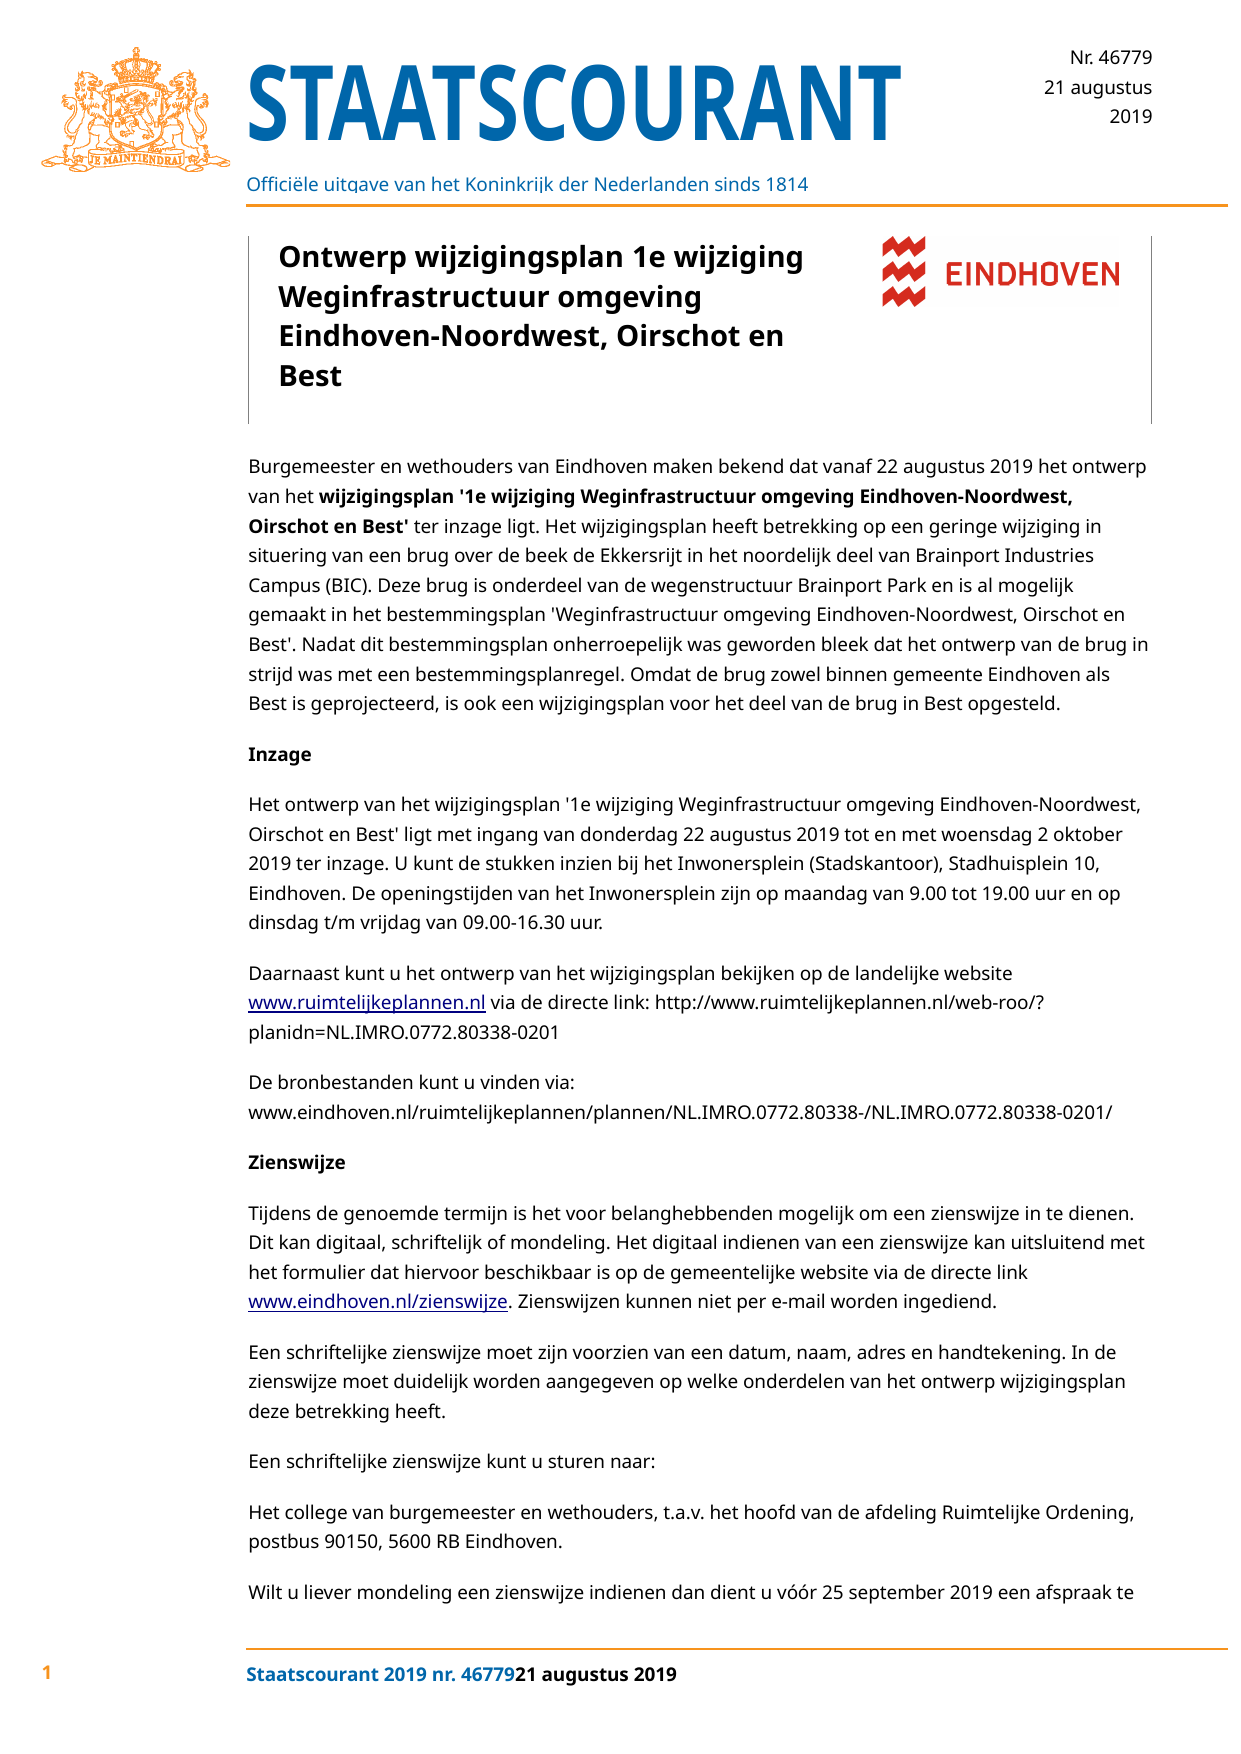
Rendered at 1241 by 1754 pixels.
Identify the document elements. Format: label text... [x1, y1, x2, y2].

text Daarnaast kunt u het ontwerp van het wijzigingsplan bekijken op de landelijke website www.ruimtelijkeplannen.nl via de directe link: http://www.ruimtelijkeplannen.nl/web-roo/?planidn=NL.IMRO.0772.80338-0201 [248, 960, 1152, 1045]
text Tijdens de genoemde termijn is het voor belanghebbenden mogelijk om een zienswijze in te dienen. Dit kan digitaal, schriftelijk of mondeling. Het digitaal indienen van een zienswijze kan uitsluitend met het formulier dat hiervoor beschikbaar is op de gemeentelijke website via de directe link www.eindhoven.nl/zienswijze. Zienswijzen kunnen niet per e-mail worden ingediend. [248, 1200, 1152, 1314]
text Het ontwerp van het wijzigingsplan '1e wijziging Weginfrastructuur omgeving Eindhoven-Noordwest, Oirschot en Best' ligt met ingang van donderdag 22 augustus 2019 tot en met woensdag 2 oktober 2019 ter inzage. U kunt de stukken inzien bij het Inwonersplein (Stadskantoor), Stadhuisplein 10, Eindhoven. De openingstijden van het Inwonersplein zijn op maandag van 9.00 tot 19.00 uur en op dinsdag t/m vrijdag van 09.00-16.30 uur. [248, 791, 1152, 935]
picture [41, 47, 231, 172]
text Zienswijze [248, 1149, 1152, 1175]
text Burgemeester en wethouders van Eindhoven maken bekend dat vanaf 22 augustus 2019 het ontwerp van het wijzigingsplan '1e wijziging Weginfrastructuur omgeving Eindhoven-Noordwest, Oirschot en Best' ter inzage ligt. Het wijzigingsplan heeft betrekking op een geringe wijziging in situering van een brug over de beek de Ekkersrijt in het noordelijk deel van Brainport Industries Campus (BIC). Deze brug is onderdeel van de wegenstructuur Brainport Park en is al mogelijk gemaakt in het bestemmingsplan 'Weginfrastructuur omgeving Eindhoven-Noordwest, Oirschot en Best'. Nadat dit bestemmingsplan onherroepelijk was geworden bleek dat het ontwerp van de brug in strijd was met een bestemmingsplanregel. Omdat de brug zowel binnen gemeente Eindhoven als Best is geprojecteerd, is ook een wijzigingsplan voor het deel van de brug in Best opgesteld. [248, 454, 1152, 716]
text Wilt u liever mondeling een zienswijze indienen dan dient u vóór 25 september 2019 een afspraak te [248, 1579, 1152, 1605]
table_header [850, 236, 1151, 424]
text De bronbestanden kunt u vinden via: www.eindhoven.nl/ruimtelijkeplannen/plannen/NL.IMRO.0772.80338-/NL.IMRO.0772.80338-0201/ [248, 1069, 1152, 1125]
picture [882, 236, 1119, 307]
text Een schriftelijke zienswijze moet zijn voorzien van een datum, naam, adres en handtekening. In de zienswijze moet duidelijk worden aangegeven op welke onderdelen van het ontwerp wijzigingsplan deze betrekking heeft. [248, 1339, 1152, 1424]
table_header Ontwerp wijzigingsplan 1e wijziging Weginfrastructuur omgeving Eindhoven-Noordwest, Oirschot en Best [249, 236, 850, 424]
text Inzage [248, 741, 1152, 766]
text Het college van burgemeester en wethouders, t.a.v. het hoofd van de afdeling Ruimtelijke Ordening, postbus 90150, 5600 RB Eindhoven. [248, 1499, 1152, 1554]
text Een schriftelijke zienswijze kunt u sturen naar: [248, 1449, 1152, 1474]
